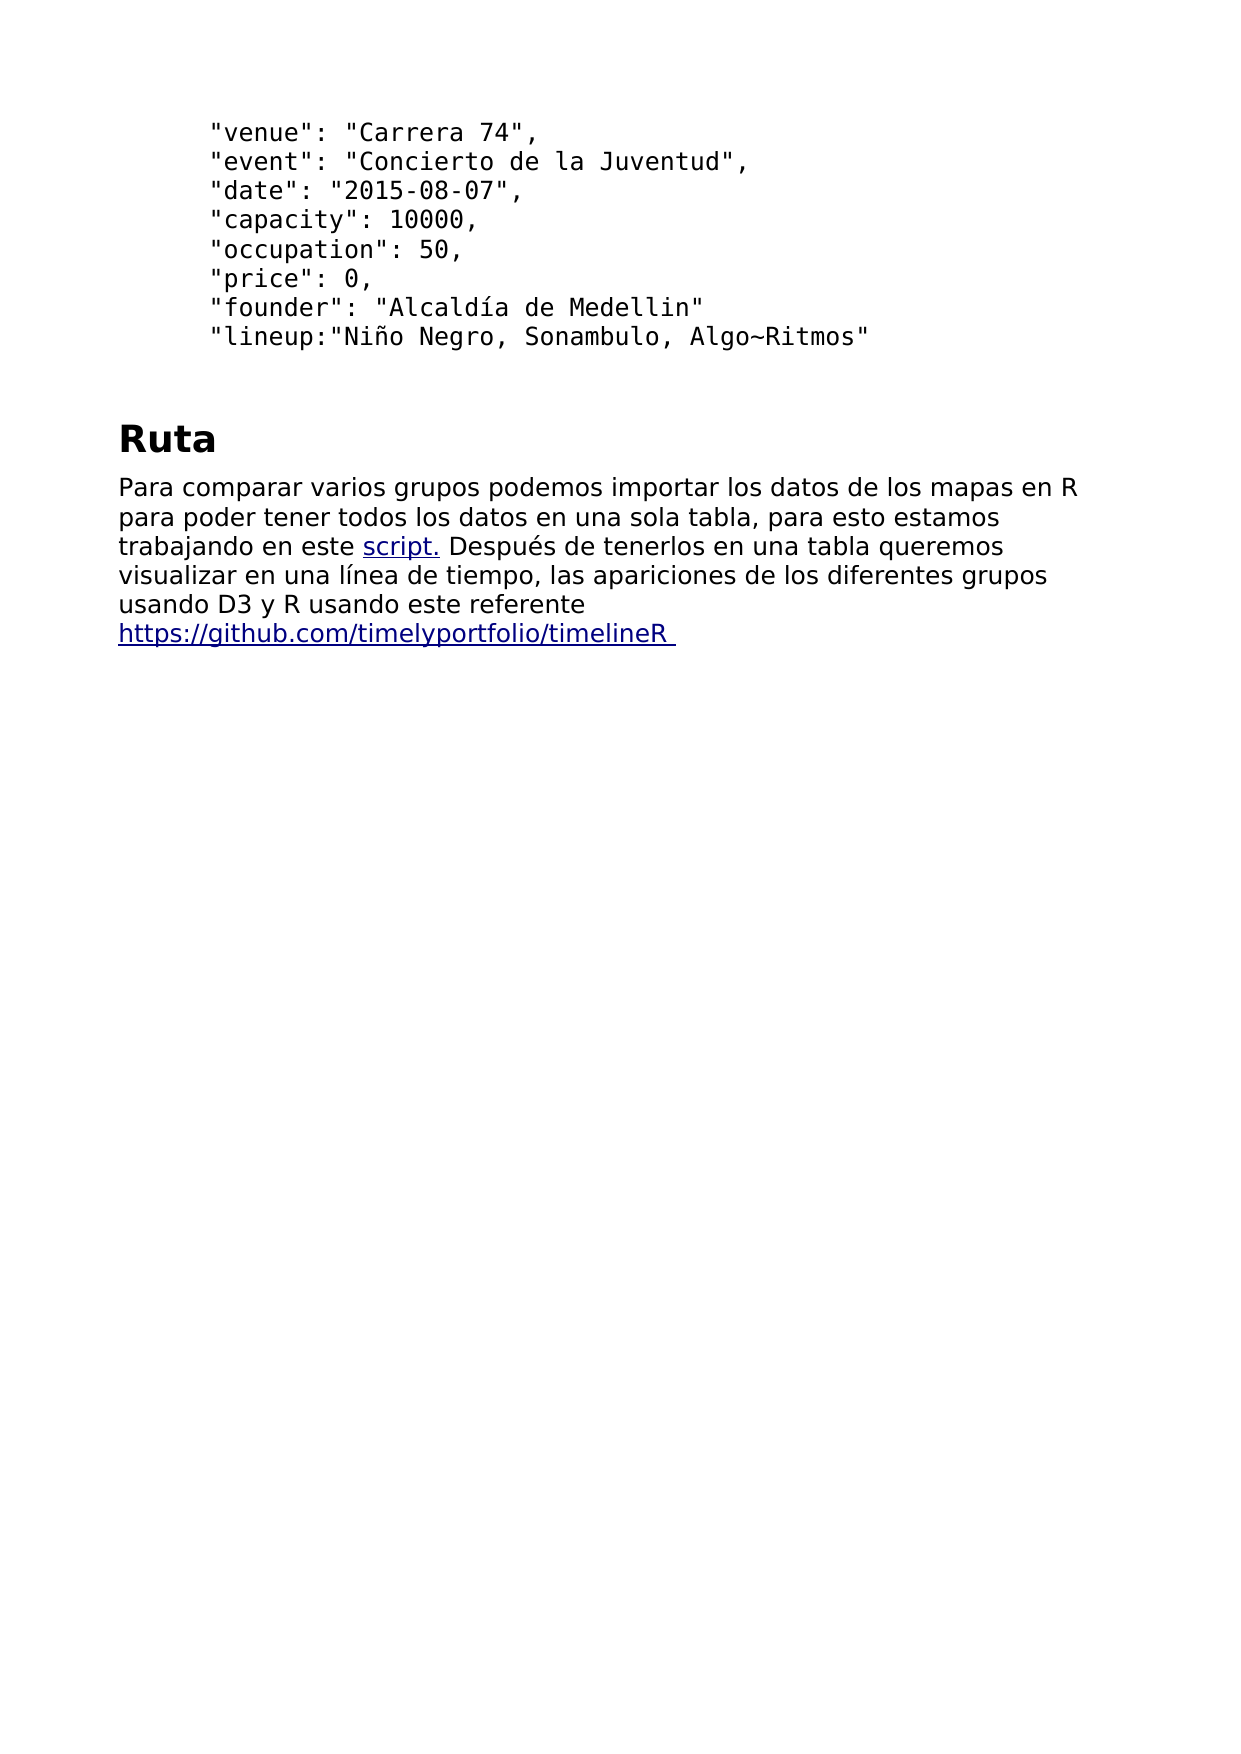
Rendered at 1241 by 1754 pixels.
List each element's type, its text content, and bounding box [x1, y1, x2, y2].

text Para comparar varios grupos podemos importar los datos de los mapas en R para poder tener todos los datos en una sola tabla, para esto estamos trabajando en este script. Después de tenerlos en una tabla queremos visualizar en una línea de tiempo, las apariciones de los diferentes grupos usando D3 y R usando este referente https://github.com/timelyportfolio/timelineR [118, 473, 1122, 648]
subtitle Ruta [118, 417, 1122, 461]
text "venue": "Carrera 74", "event": "Concierto de la Juventud", "date": "2015-08-07", "capacity": 10000, "occupation": 50, "price": 0, "founder": "Alcaldía de Medellin" "lineup:"Niño Negro, Sonambulo, Algo~Ritmos" [118, 118, 1122, 381]
